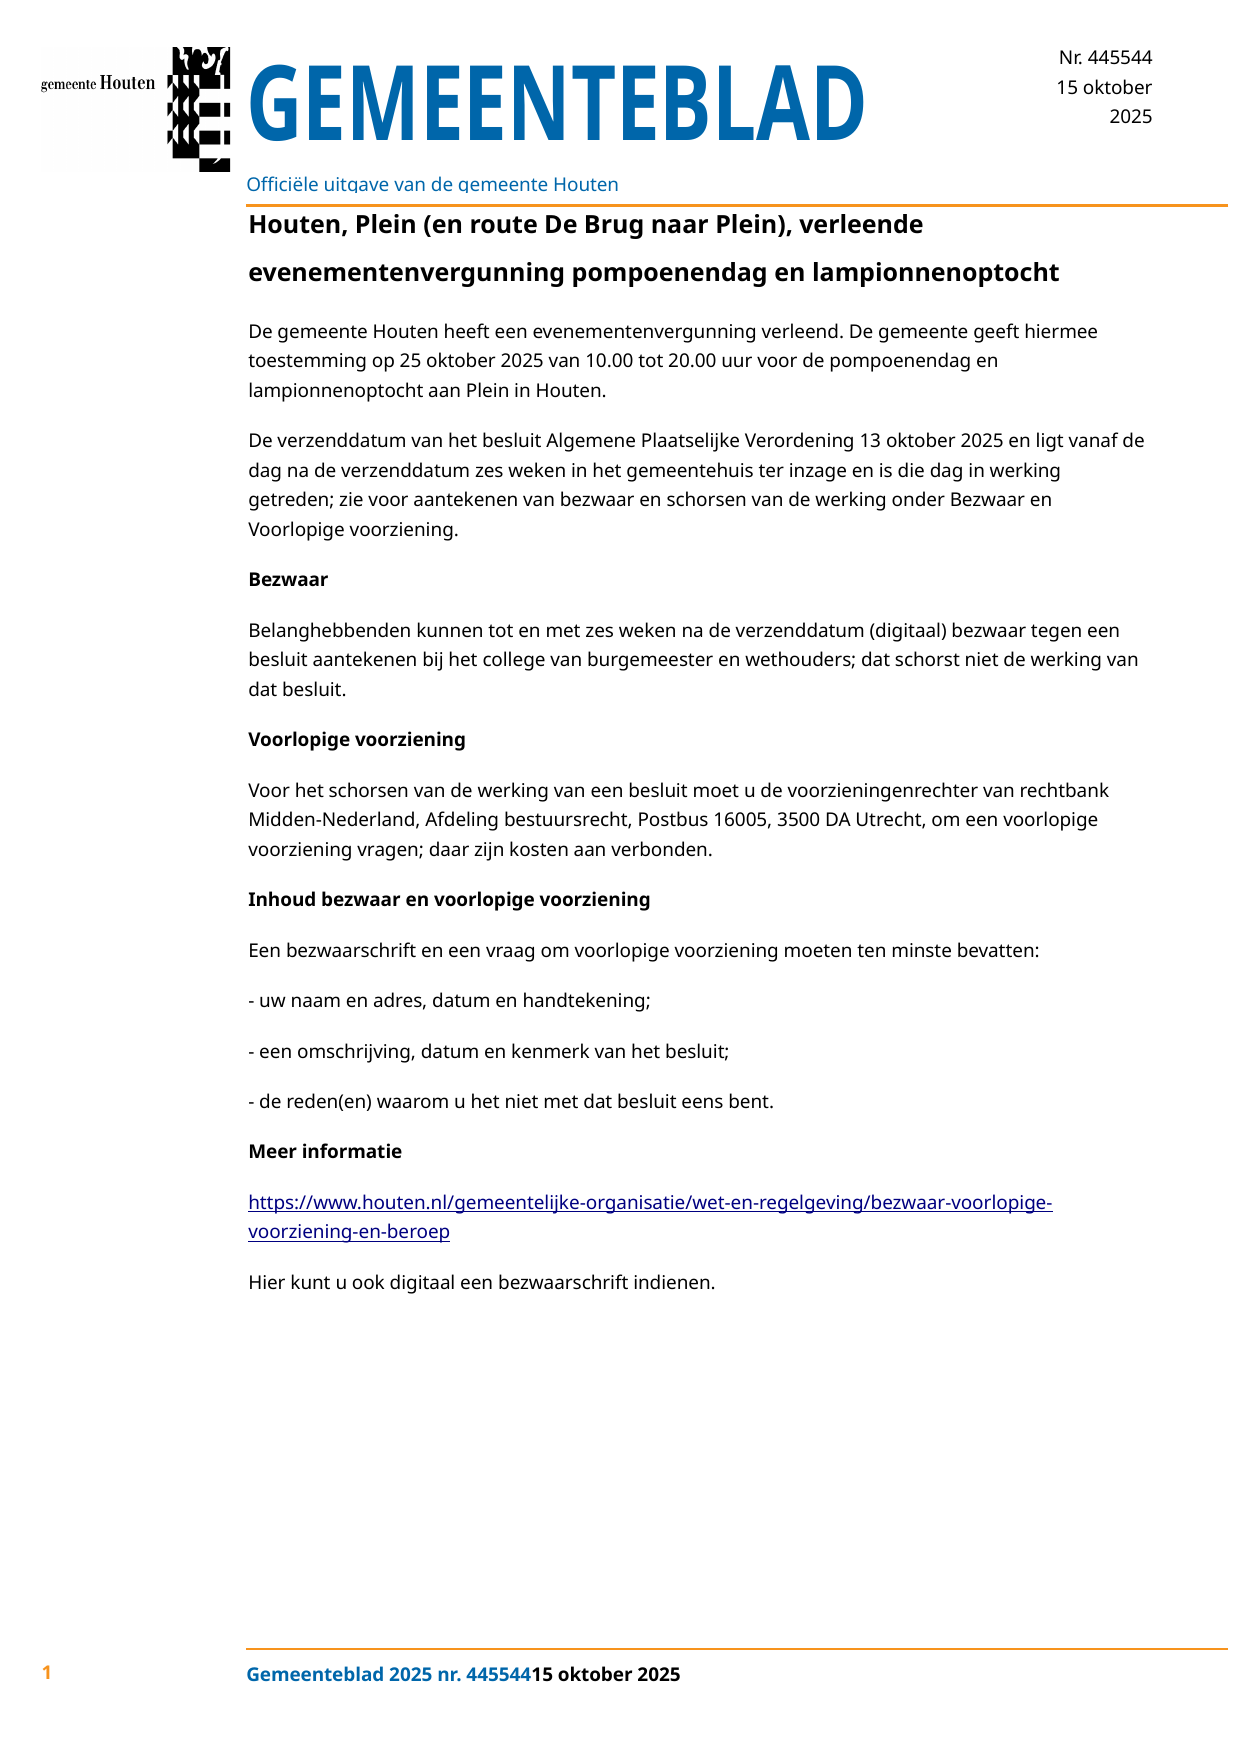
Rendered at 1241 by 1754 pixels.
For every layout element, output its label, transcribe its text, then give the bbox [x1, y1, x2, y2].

text Meer informatie [248, 1139, 1152, 1164]
text https://www.houten.nl/gemeentelijke-organisatie/wet-en-regelgeving/bezwaar-voorlopige-voorziening-en-beroep [248, 1189, 1152, 1244]
text De verzenddatum van het besluit Algemene Plaatselijke Verordening 13 oktober 2025 en ligt vanaf de dag na de verzenddatum zes weken in het gemeentehuis ter inzage en is die dag in werking getreden; zie voor aantekenen van bezwaar en schorsen van de werking onder Bezwaar en Voorlopige voorziening. [248, 427, 1152, 542]
text - uw naam en adres, datum en handtekening; [248, 987, 1152, 1013]
text Een bezwaarschrift en een vraag om voorlopige voorziening moeten ten minste bevatten: [248, 937, 1152, 963]
text Voorlopige voorziening [248, 727, 1152, 752]
text - een omschrijving, datum en kenmerk van het besluit; [248, 1038, 1152, 1064]
picture [41, 47, 231, 172]
text Houten, Plein (en route De Brug naar Plein), verleende evenementenvergunning pompoenendag en lampionnenoptocht [248, 207, 1152, 288]
text Hier kunt u ook digitaal een bezwaarschrift indienen. [248, 1269, 1152, 1295]
text Bezwaar [248, 567, 1152, 592]
text De gemeente Houten heeft een evenementenvergunning verleend. De gemeente geeft hiermee toestemming op 25 oktober 2025 van 10.00 tot 20.00 uur voor de pompoenendag en lampionnenoptocht aan Plein in Houten. [248, 318, 1152, 403]
text Inhoud bezwaar en voorlopige voorziening [248, 887, 1152, 912]
text - de reden(en) waarom u het niet met dat besluit eens bent. [248, 1088, 1152, 1114]
text Belanghebbenden kunnen tot en met zes weken na de verzenddatum (digitaal) bezwaar tegen een besluit aantekenen bij het college van burgemeester en wethouders; dat schorst niet de werking van dat besluit. [248, 617, 1152, 702]
text Voor het schorsen van de werking van een besluit moet u de voorzieningenrechter van rechtbank Midden-Nederland, Afdeling bestuursrecht, Postbus 16005, 3500 DA Utrecht, om een voorlopige voorziening vragen; daar zijn kosten aan verbonden. [248, 777, 1152, 862]
